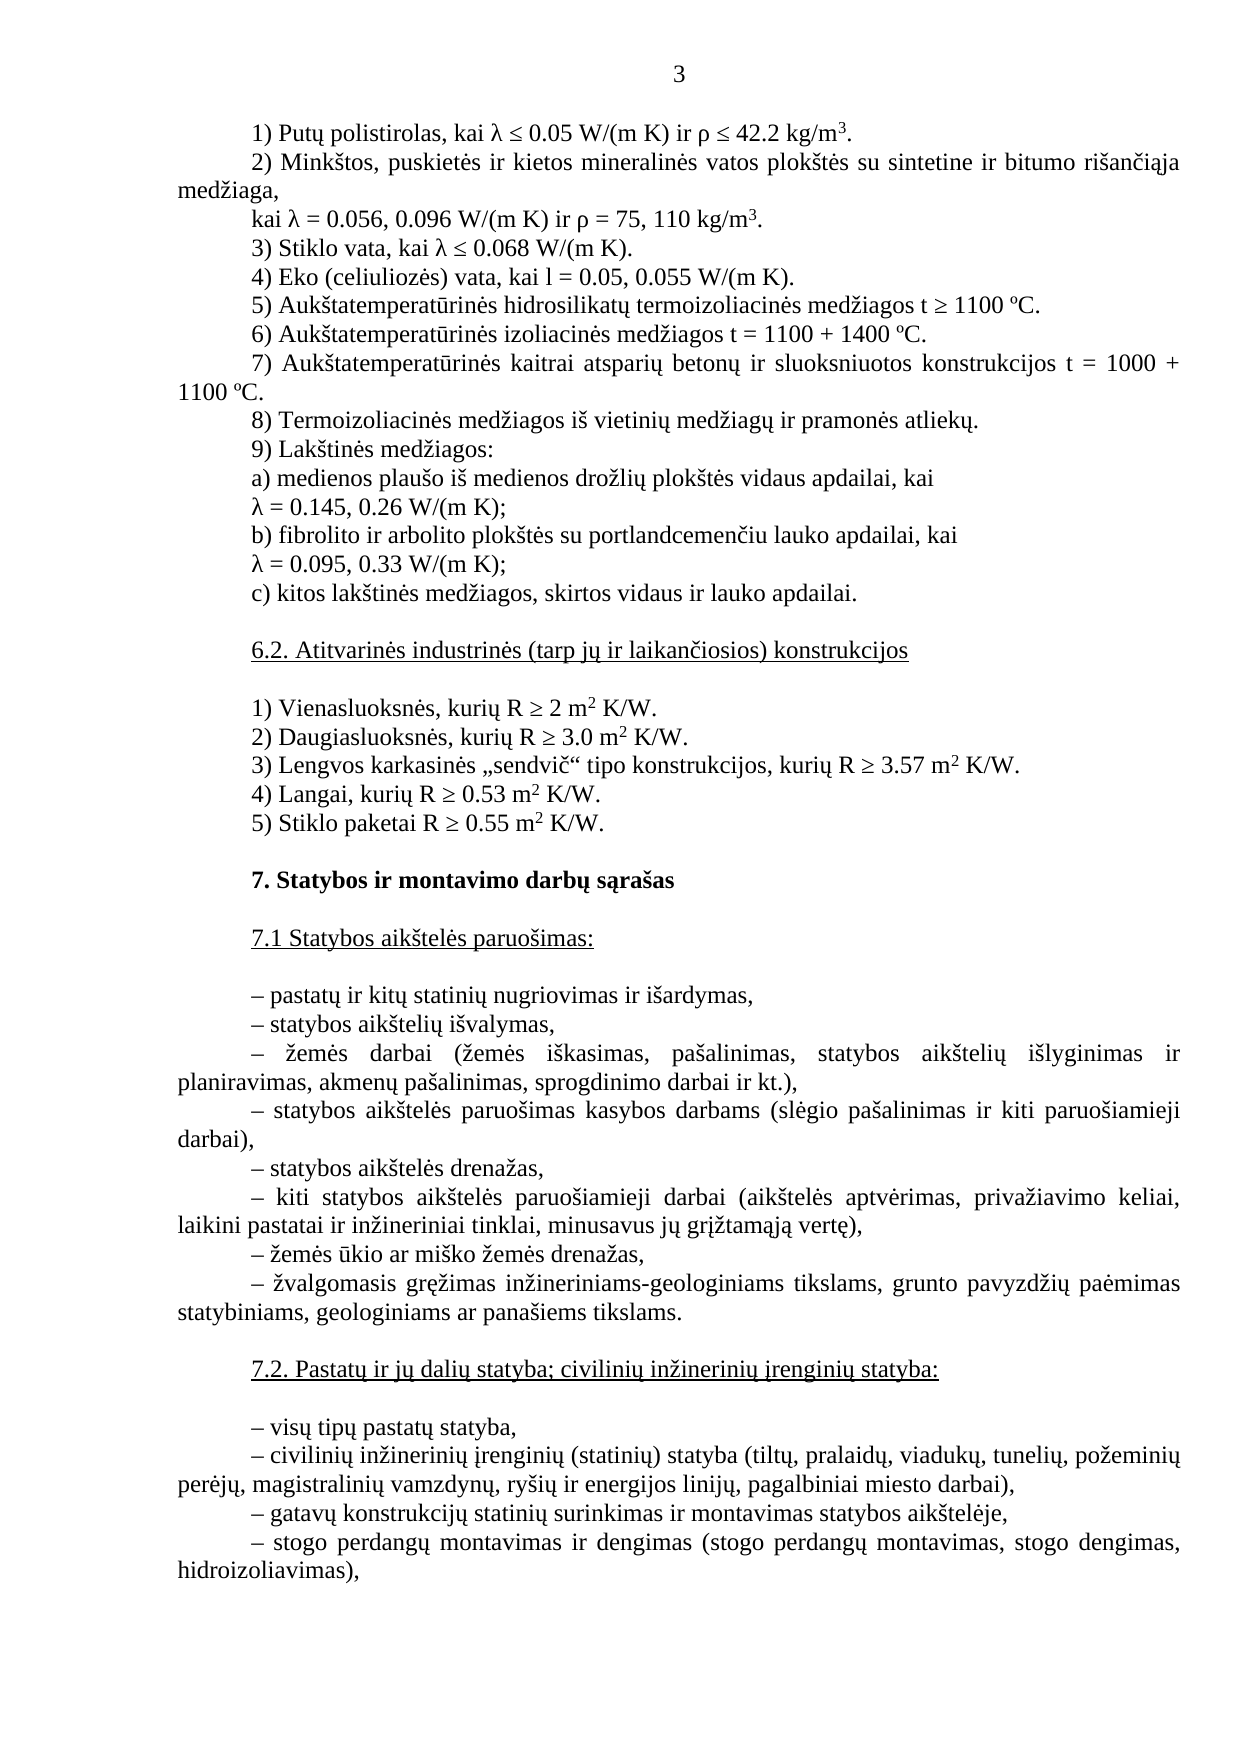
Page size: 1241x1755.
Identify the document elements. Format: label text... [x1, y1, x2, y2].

text – kiti statybos aikštelės paruošiamieji darbai (aikštelės aptvėrimas, privažiavimo keliai, laikini pastatai ir inžineriniai tinklai, minusavus jų grįžtamąją vertę), [177, 1182, 1181, 1239]
text 6.2. Atitvarinės industrinės (tarp jų ir laikančiosios) konstrukcijos [177, 636, 1181, 664]
text – statybos aikštelių išvalymas, [177, 1009, 1181, 1038]
text – žemės ūkio ar miško žemės drenažas, [177, 1239, 1181, 1268]
text λ = 0.145, 0.26 W/(m K); [177, 492, 1181, 521]
text 2) Minkštos, puskietės ir kietos mineralinės vatos plokštės su sintetine ir bitumo rišančiąja medžiaga, [177, 147, 1181, 204]
text – žemės darbai (žemės iškasimas, pašalinimas, statybos aikštelių išlyginimas ir planiravimas, akmenų pašalinimas, sprogdinimo darbai ir kt.), [177, 1038, 1181, 1096]
text – pastatų ir kitų statinių nugriovimas ir išardymas, [177, 981, 1181, 1009]
text 9) Lakštinės medžiagos: [177, 434, 1181, 463]
text a) medienos plaušo iš medienos drožlių plokštės vidaus apdailai, kai [177, 463, 1181, 492]
text – visų tipų pastatų statyba, [177, 1412, 1181, 1441]
text 7.1 Statybos aikštelės paruošimas: [177, 923, 1181, 952]
text – žvalgomasis gręžimas inžineriniams-geologiniams tikslams, grunto pavyzdžių paėmimas statybiniams, geologiniams ar panašiems tikslams. [177, 1268, 1181, 1326]
text 3) Lengvos karkasinės „sendvič“ tipo konstrukcijos, kurių R ≥ 3.57 m2 K/W. [177, 751, 1181, 779]
text – gatavų konstrukcijų statinių surinkimas ir montavimas statybos aikštelėje, [177, 1498, 1181, 1527]
text – stogo perdangų montavimas ir dengimas (stogo perdangų montavimas, stogo dengimas, hidroizoliavimas), [177, 1527, 1181, 1584]
text 5) Stiklo paketai R ≥ 0.55 m2 K/W. [177, 808, 1181, 837]
text kai λ = 0.056, 0.096 W/(m K) ir ρ = 75, 110 kg/m3. [177, 204, 1181, 233]
text 3) Stiklo vata, kai λ ≤ 0.068 W/(m K). [177, 233, 1181, 262]
text – statybos aikštelės drenažas, [177, 1153, 1181, 1182]
text c) kitos lakštinės medžiagos, skirtos vidaus ir lauko apdailai. [177, 578, 1181, 607]
text 4) Eko (celiuliozės) vata, kai l = 0.05, 0.055 W/(m K). [177, 262, 1181, 291]
text 6) Aukštatemperatūrinės izoliacinės medžiagos t = 1100 + 1400 ºC. [177, 319, 1181, 348]
text 2) Daugiasluoksnės, kurių R ≥ 3.0 m2 K/W. [177, 722, 1181, 751]
text – statybos aikštelės paruošimas kasybos darbams (slėgio pašalinimas ir kiti paruošiamieji darbai), [177, 1096, 1181, 1153]
text 7.2. Pastatų ir jų dalių statyba; civilinių inžinerinių įrenginių statyba: [177, 1354, 1181, 1383]
text – civilinių inžinerinių įrenginių (statinių) statyba (tiltų, pralaidų, viadukų, tunelių, požeminių perėjų, magistralinių vamzdynų, ryšių ir energijos linijų, pagalbiniai miesto darbai), [177, 1441, 1181, 1498]
text 5) Aukštatemperatūrinės hidrosilikatų termoizoliacinės medžiagos t ≥ 1100 ºC. [177, 291, 1181, 319]
text 4) Langai, kurių R ≥ 0.53 m2 K/W. [177, 779, 1181, 808]
text 7) Aukštatemperatūrinės kaitrai atsparių betonų ir sluoksniuotos konstrukcijos t = 1000 + 1100 ºC. [177, 348, 1181, 406]
text b) fibrolito ir arbolito plokštės su portlandcemenčiu lauko apdailai, kai [177, 521, 1181, 549]
text 1) Putų polistirolas, kai λ ≤ 0.05 W/(m K) ir ρ ≤ 42.2 kg/m3. [177, 118, 1181, 147]
text 1) Vienasluoksnės, kurių R ≥ 2 m2 K/W. [177, 693, 1181, 722]
text λ = 0.095, 0.33 W/(m K); [177, 549, 1181, 578]
text 8) Termoizoliacinės medžiagos iš vietinių medžiagų ir pramonės atliekų. [177, 406, 1181, 434]
text 7. Statybos ir montavimo darbų sąrašas [177, 866, 1181, 894]
